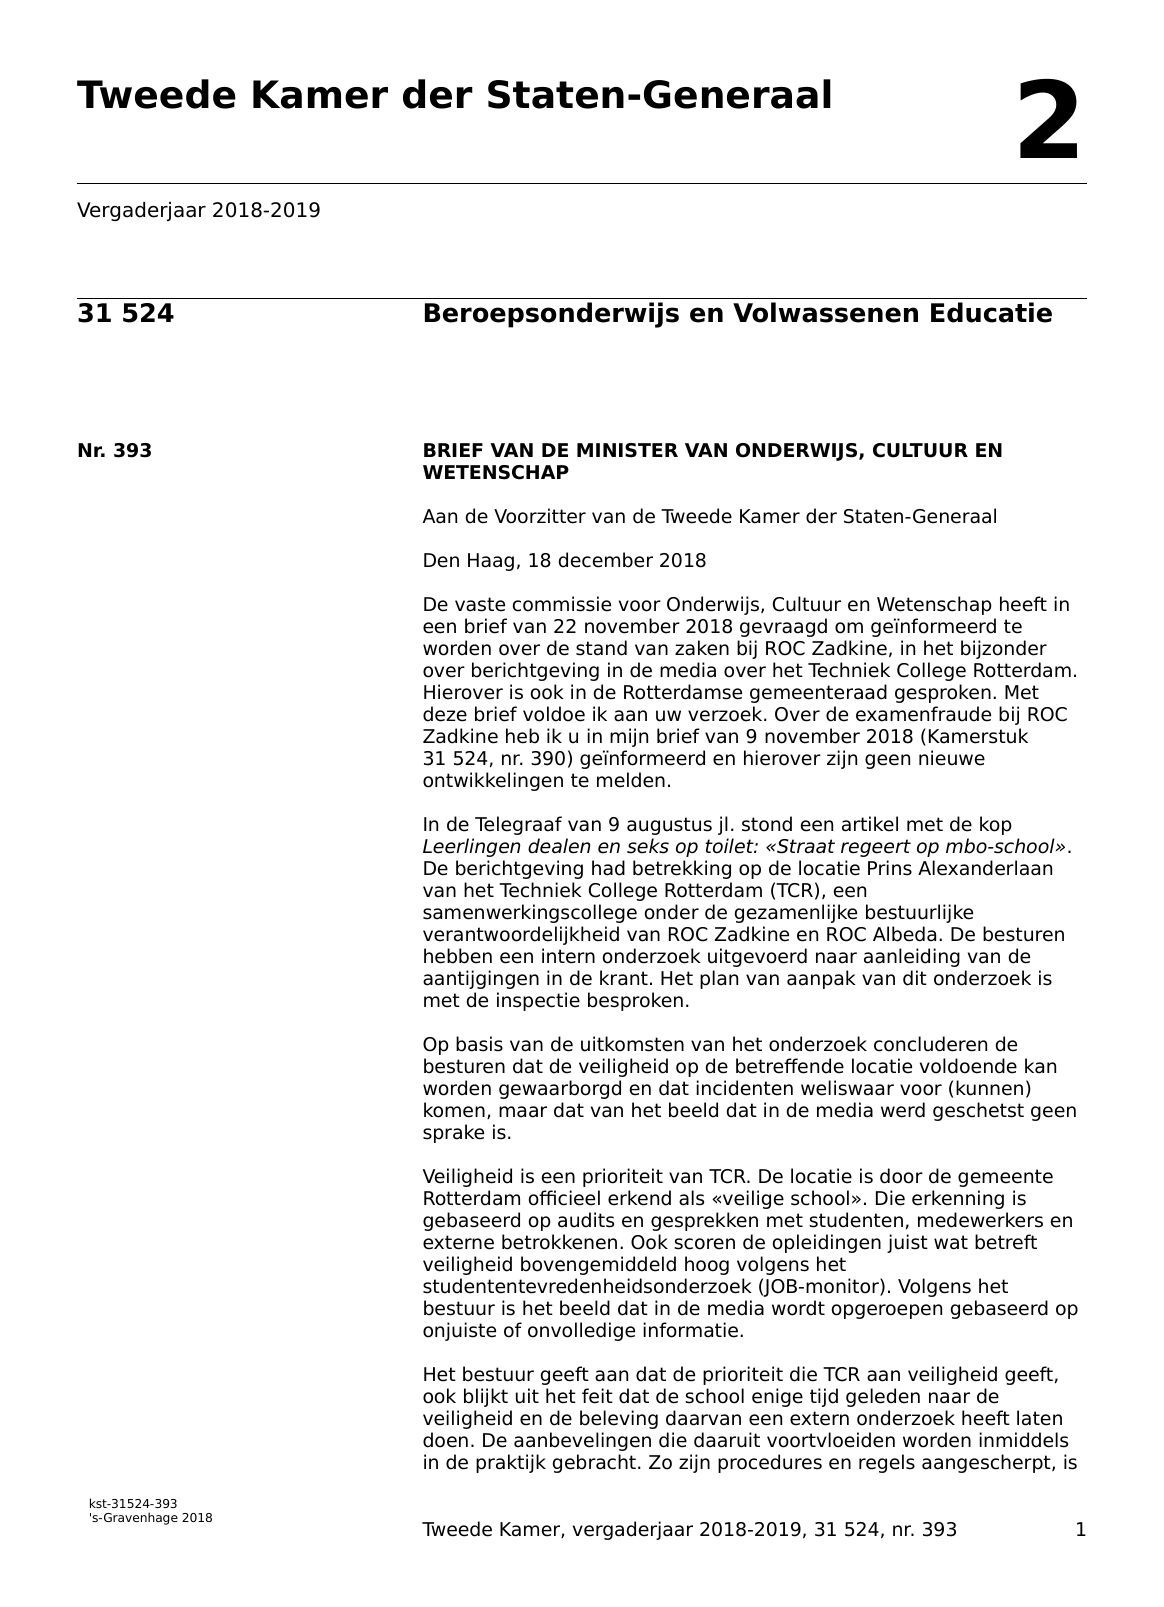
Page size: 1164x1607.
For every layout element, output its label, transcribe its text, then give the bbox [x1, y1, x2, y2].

text Aan de Voorzitter van de Tweede Kamer der Staten-Generaal [422, 506, 1087, 528]
table_cell Vergaderjaar 2018-2019 [77, 184, 1087, 298]
text 's-Gravenhage 2018 [88, 1511, 323, 1525]
table_header Tweede Kamer der Staten-Generaal [77, 59, 886, 183]
table_header 2 [886, 59, 1087, 183]
text Op basis van de uitkomsten van het onderzoek concluderen de besturen dat de veiligheid op de betreffende locatie voldoende kan worden gewaarborgd en dat incidenten weliswaar voor (kunnen) komen, maar dat van het beeld dat in de media werd geschetst geen sprake is. [422, 1034, 1087, 1144]
text Het bestuur geeft aan dat de prioriteit die TCR aan veiligheid geeft, ook blijkt uit het feit dat de school enige tijd geleden naar de veiligheid en de beleving daarvan een extern onderzoek heeft laten doen. De aanbevelingen die daaruit voortvloeiden worden inmiddels in de praktijk gebracht. Zo zijn procedures en regels aangescherpt, is [422, 1364, 1087, 1474]
subtitle 31 524 Beroepsonderwijs en Volwassenen Educatie [77, 299, 1087, 329]
text De vaste commissie voor Onderwijs, Cultuur en Wetenschap heeft in een brief van 22 november 2018 gevraagd om geïnformeerd te worden over de stand van zaken bij ROC Zadkine, in het bijzonder over berichtgeving in de media over het Techniek College Rotterdam. Hierover is ook in de Rotterdamse gemeenteraad gesproken. Met deze brief voldoe ik aan uw verzoek. Over de examenfraude bij ROC Zadkine heb ik u in mijn brief van 9 november 2018 (Kamerstuk 31 524, nr. 390) geïnformeerd en hierover zijn geen nieuwe ontwikkelingen te melden. [422, 594, 1087, 792]
text Veiligheid is een prioriteit van TCR. De locatie is door de gemeente Rotterdam officieel erkend als «veilige school». Die erkenning is gebaseerd op audits en gesprekken met studenten, medewerkers en externe betrokkenen. Ook scoren de opleidingen juist wat betreft veiligheid bovengemiddeld hoog volgens het studententevredenheidsonderzoek (JOB-monitor). Volgens het bestuur is het beeld dat in de media wordt opgeroepen gebaseerd op onjuiste of onvolledige informatie. [422, 1166, 1087, 1342]
text Den Haag, 18 december 2018 [422, 550, 1087, 572]
text kst-31524-393 [88, 1497, 323, 1511]
text In de Telegraaf van 9 augustus jl. stond een artikel met de kop Leerlingen dealen en seks op toilet: «Straat regeert op mbo-school». De berichtgeving had betrekking op de locatie Prins Alexanderlaan van het Techniek College Rotterdam (TCR), een samenwerkingscollege onder de gezamenlijke bestuurlijke verantwoordelijkheid van ROC Zadkine en ROC Albeda. De besturen hebben een intern onderzoek uitgevoerd naar aanleiding van de aantijgingen in de krant. Het plan van aanpak van dit onderzoek is met de inspectie besproken. [422, 814, 1087, 1012]
subtitle Nr. 393 BRIEF VAN DE MINISTER VAN ONDERWIJS, CULTUUR EN WETENSCHAP [77, 440, 1087, 484]
